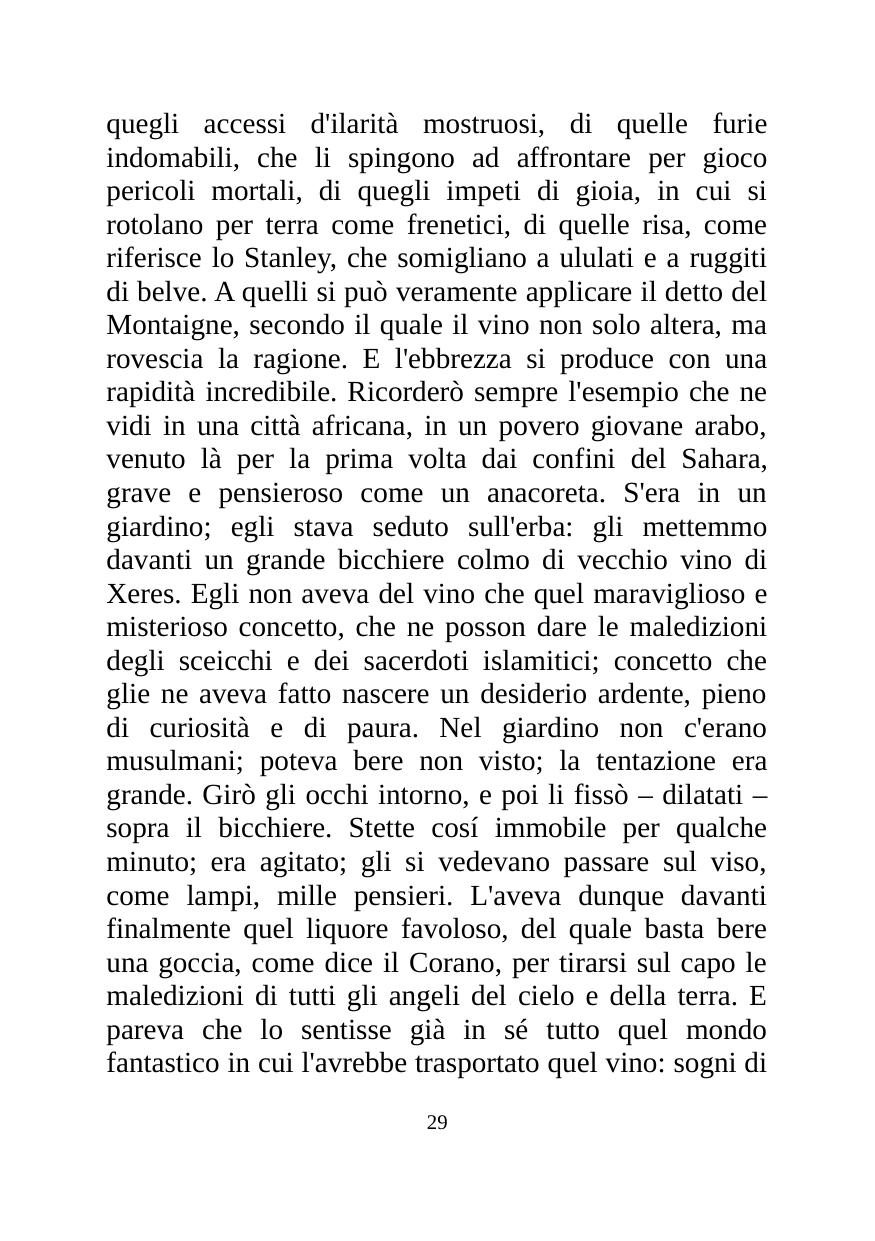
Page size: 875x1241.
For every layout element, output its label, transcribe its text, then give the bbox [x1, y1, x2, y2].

text quegli accessi d'ilarità mostruosi, di quelle furie indomabili, che li spingono ad affrontare per gioco pericoli mortali, di quegli impeti di gioia, in cui si rotolano per terra come frenetici, di quelle risa, come riferisce lo Stanley, che somigliano a ululati e a ruggiti di belve. A quelli si può veramente applicare il detto del Montaigne, secondo il quale il vino non solo altera, ma rovescia la ragione. E l'ebbrezza si produce con una rapidità incredibile. Ricorderò sempre l'esempio che ne vidi in una città africana, in un povero giovane arabo, venuto là per la prima volta dai confini del Sahara, grave e pensieroso come un anacoreta. S'era in un giardino; egli stava seduto sull'erba: gli mettemmo davanti un grande bicchiere colmo di vecchio vino di Xeres. Egli non aveva del vino che quel maraviglioso e misterioso concetto, che ne posson dare le maledizioni degli sceicchi e dei sacerdoti islamitici; concetto che glie ne aveva fatto nascere un desiderio ardente, pieno di curiosità e di paura. Nel giardino non c'erano musulmani; poteva bere non visto; la tentazione era grande. Girò gli occhi intorno, e poi li fissò – dilatati – sopra il bicchiere. Stette cosí immobile per qualche minuto; era agitato; gli si vedevano passare sul viso, come lampi, mille pensieri. L'aveva dunque davanti finalmente quel liquore favoloso, del quale basta bere una goccia, come dice il Corano, per tirarsi sul capo le maledizioni di tutti gli angeli del cielo e della terra. E pareva che lo sentisse già in sé tutto quel mondo fantastico in cui l'avrebbe trasportato quel vino: sogni di [106, 106, 768, 1079]
